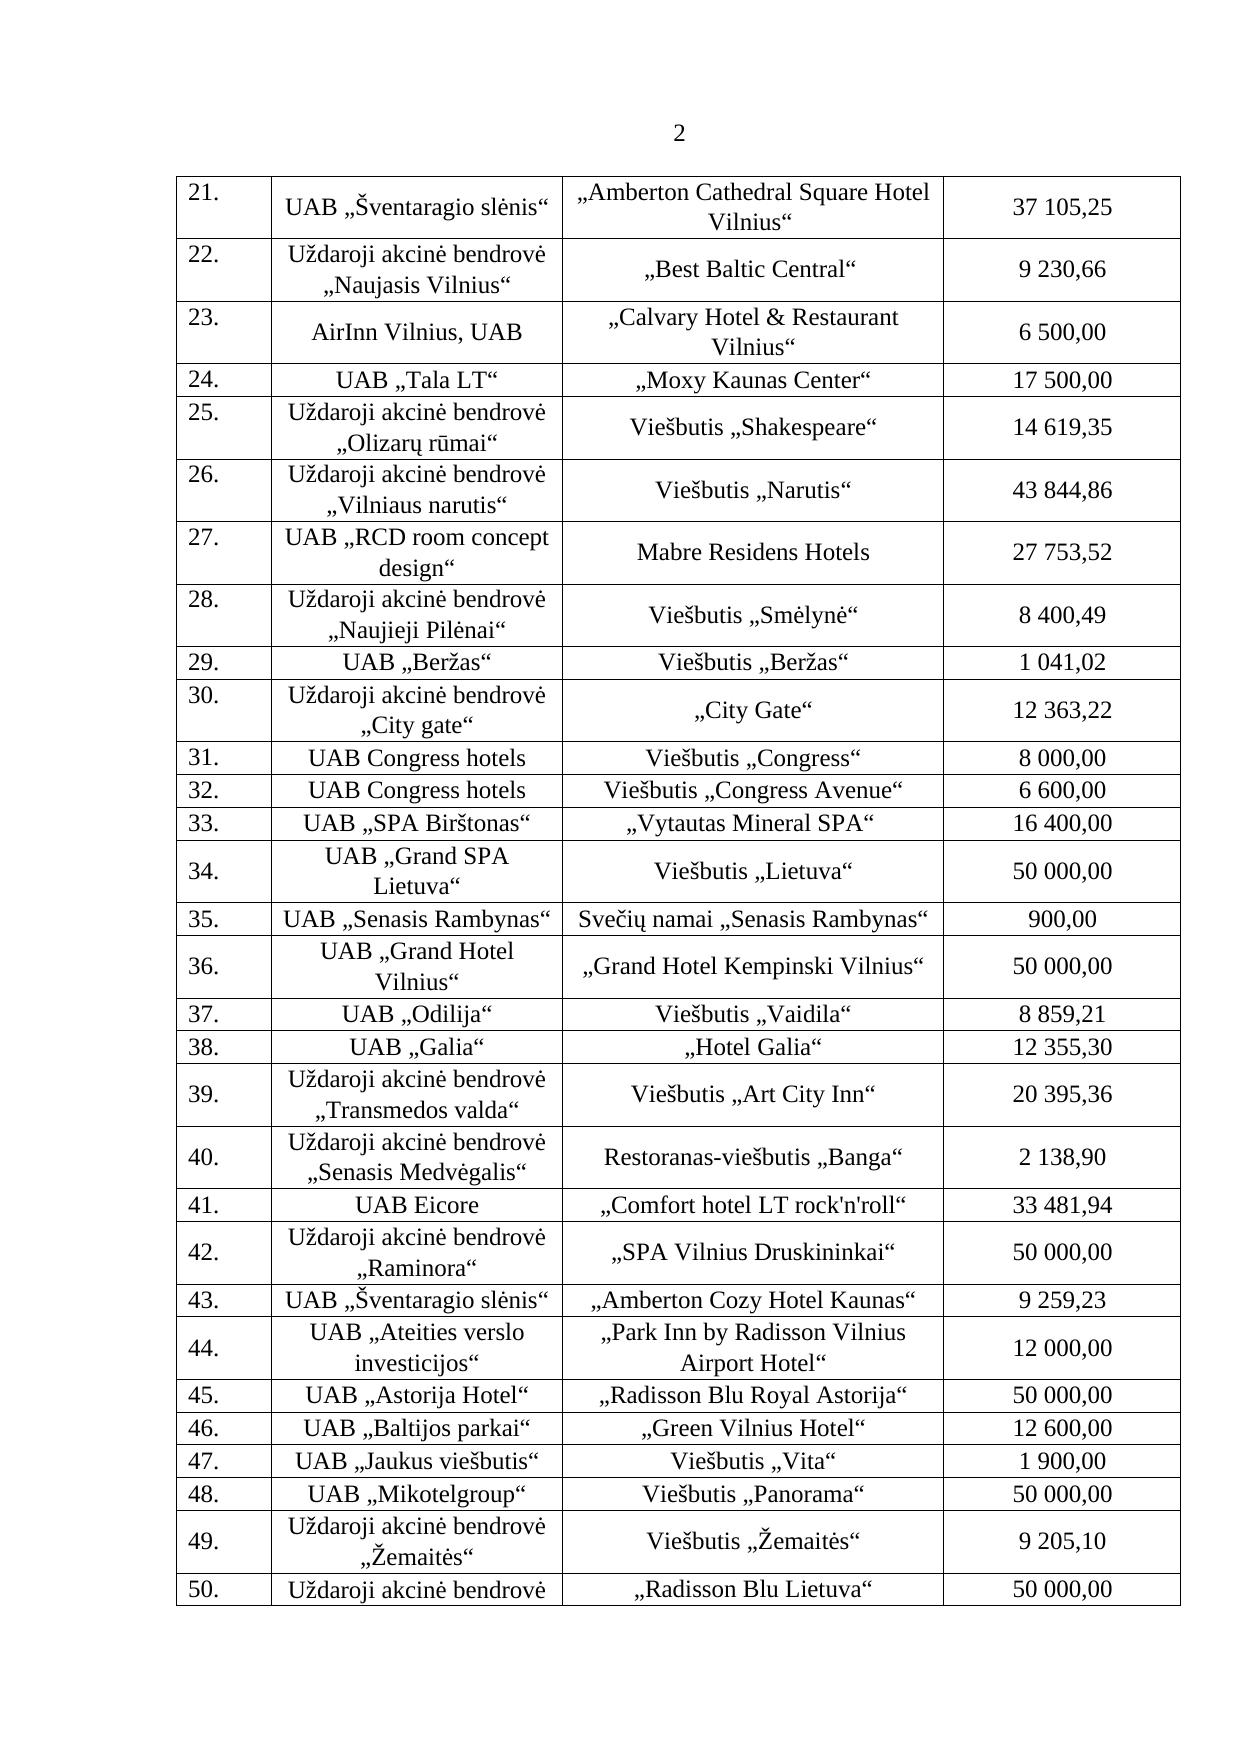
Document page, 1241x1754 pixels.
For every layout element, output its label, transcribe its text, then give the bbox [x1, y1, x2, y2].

table_cell „Amberton Cathedral Square Hotel Vilnius“ [563, 177, 943, 238]
table_cell 43 844,86 [944, 460, 1180, 521]
table_cell Viešbutis „Panorama“ [563, 1478, 943, 1510]
table_cell 39. [177, 1064, 271, 1126]
table_cell Viešbutis „Vita“ [563, 1445, 943, 1477]
table_cell 8 000,00 [944, 742, 1180, 774]
table_cell „Green Vilnius Hotel“ [563, 1413, 943, 1444]
table_cell 20 395,36 [944, 1064, 1180, 1126]
table_cell Uždaroji akcinė bendrovė „Žemaitės“ [272, 1511, 562, 1572]
table_cell Viešbutis „Congress Avenue“ [563, 775, 943, 807]
table_cell 34. [177, 841, 271, 902]
table_cell 28. [177, 585, 271, 646]
table_cell Restoranas-viešbutis „Banga“ [563, 1127, 943, 1188]
table_cell 25. [177, 397, 271, 458]
table_cell 47. [177, 1445, 271, 1477]
table_cell UAB „RCD room concept design“ [272, 522, 562, 583]
table_cell 6 500,00 [944, 302, 1180, 363]
table_cell UAB „Beržas“ [272, 647, 562, 679]
table_cell 29. [177, 647, 271, 679]
table_cell Uždaroji akcinė bendrovė „Olizarų rūmai“ [272, 397, 562, 458]
table_cell 22. [177, 239, 271, 301]
table_cell 27. [177, 522, 271, 583]
table_cell „Calvary Hotel & Restaurant Vilnius“ [563, 302, 943, 363]
table_cell Uždaroji akcinė bendrovė [272, 1574, 562, 1605]
table_cell UAB „Senasis Rambynas“ [272, 903, 562, 935]
table_cell 46. [177, 1413, 271, 1444]
table_cell 50 000,00 [944, 936, 1180, 997]
table_cell 1 041,02 [944, 647, 1180, 679]
table_cell „Hotel Galia“ [563, 1031, 943, 1063]
table_cell Viešbutis „Art City Inn“ [563, 1064, 943, 1126]
table_cell 50. [177, 1574, 271, 1605]
table_cell 50 000,00 [944, 841, 1180, 902]
table_cell UAB „Odilija“ [272, 999, 562, 1030]
table_cell 21. [177, 177, 271, 238]
table_cell Uždaroji akcinė bendrovė „Naujasis Vilnius“ [272, 239, 562, 301]
table_cell Uždaroji akcinė bendrovė „Raminora“ [272, 1222, 562, 1283]
table_cell 45. [177, 1380, 271, 1412]
table_cell UAB Eicore [272, 1189, 562, 1221]
table_cell 41. [177, 1189, 271, 1221]
table_cell 27 753,52 [944, 522, 1180, 583]
table_cell UAB „Ateities verslo investicijos“ [272, 1317, 562, 1379]
table_cell 33. [177, 808, 271, 840]
table_cell 23. [177, 302, 271, 363]
table_cell 9 205,10 [944, 1511, 1180, 1572]
table_cell 50 000,00 [944, 1574, 1180, 1605]
table_cell 12 363,22 [944, 680, 1180, 741]
table_cell 26. [177, 460, 271, 521]
table_cell 6 600,00 [944, 775, 1180, 807]
table_cell UAB „Grand Hotel Vilnius“ [272, 936, 562, 997]
table_cell Viešbutis „Vaidila“ [563, 999, 943, 1030]
table_cell AirInn Vilnius, UAB [272, 302, 562, 363]
table_cell 42. [177, 1222, 271, 1283]
table_cell „Vytautas Mineral SPA“ [563, 808, 943, 840]
table_cell 44. [177, 1317, 271, 1379]
table_cell UAB „Astorija Hotel“ [272, 1380, 562, 1412]
table_cell 2 138,90 [944, 1127, 1180, 1188]
table_cell UAB „Šventaragio slėnis“ [272, 1285, 562, 1316]
table_cell Viešbutis „Narutis“ [563, 460, 943, 521]
table_cell 31. [177, 742, 271, 774]
table_cell UAB Congress hotels [272, 742, 562, 774]
table_cell 9 259,23 [944, 1285, 1180, 1316]
table_cell UAB „Grand SPA Lietuva“ [272, 841, 562, 902]
table_cell UAB „Baltijos parkai“ [272, 1413, 562, 1444]
table_cell „Moxy Kaunas Center“ [563, 364, 943, 396]
table_cell UAB „Jaukus viešbutis“ [272, 1445, 562, 1477]
table_cell Viešbutis „Shakespeare“ [563, 397, 943, 458]
table_cell Mabre Residens Hotels [563, 522, 943, 583]
table_cell 24. [177, 364, 271, 396]
table_cell Svečių namai „Senasis Rambynas“ [563, 903, 943, 935]
table_cell „Best Baltic Central“ [563, 239, 943, 301]
table_cell 8 400,49 [944, 585, 1180, 646]
table_cell 38. [177, 1031, 271, 1063]
table_cell UAB Congress hotels [272, 775, 562, 807]
table_cell 12 600,00 [944, 1413, 1180, 1444]
table_cell Uždaroji akcinė bendrovė „Transmedos valda“ [272, 1064, 562, 1126]
table_cell „Park Inn by Radisson Vilnius Airport Hotel“ [563, 1317, 943, 1379]
table_cell 35. [177, 903, 271, 935]
table_cell 37 105,25 [944, 177, 1180, 238]
table_cell UAB „Mikotelgroup“ [272, 1478, 562, 1510]
table_cell 40. [177, 1127, 271, 1188]
table_cell „Grand Hotel Kempinski Vilnius“ [563, 936, 943, 997]
table_cell Uždaroji akcinė bendrovė „Naujieji Pilėnai“ [272, 585, 562, 646]
table_cell Uždaroji akcinė bendrovė „Vilniaus narutis“ [272, 460, 562, 521]
table_cell „Radisson Blu Royal Astorija“ [563, 1380, 943, 1412]
table_cell Viešbutis „Beržas“ [563, 647, 943, 679]
table_cell 12 000,00 [944, 1317, 1180, 1379]
table_cell 50 000,00 [944, 1478, 1180, 1510]
table_cell UAB „SPA Birštonas“ [272, 808, 562, 840]
table_cell „Radisson Blu Lietuva“ [563, 1574, 943, 1605]
table_cell „City Gate“ [563, 680, 943, 741]
table_cell 37. [177, 999, 271, 1030]
table_cell 8 859,21 [944, 999, 1180, 1030]
table_cell 14 619,35 [944, 397, 1180, 458]
table_cell 33 481,94 [944, 1189, 1180, 1221]
table_cell 49. [177, 1511, 271, 1572]
table_cell Viešbutis „Congress“ [563, 742, 943, 774]
table_cell 1 900,00 [944, 1445, 1180, 1477]
table_cell 17 500,00 [944, 364, 1180, 396]
table_cell Viešbutis „Žemaitės“ [563, 1511, 943, 1572]
table_cell 9 230,66 [944, 239, 1180, 301]
table_cell 900,00 [944, 903, 1180, 935]
table_cell UAB „Galia“ [272, 1031, 562, 1063]
table_cell UAB „Šventaragio slėnis“ [272, 177, 562, 238]
table_cell 43. [177, 1285, 271, 1316]
table_cell 32. [177, 775, 271, 807]
table_cell 36. [177, 936, 271, 997]
table_cell 16 400,00 [944, 808, 1180, 840]
table_cell UAB „Tala LT“ [272, 364, 562, 396]
table_cell Uždaroji akcinė bendrovė „City gate“ [272, 680, 562, 741]
table_cell Viešbutis „Smėlynė“ [563, 585, 943, 646]
table_cell Uždaroji akcinė bendrovė „Senasis Medvėgalis“ [272, 1127, 562, 1188]
table_cell 12 355,30 [944, 1031, 1180, 1063]
table_cell 50 000,00 [944, 1222, 1180, 1283]
table_cell „SPA Vilnius Druskininkai“ [563, 1222, 943, 1283]
table_cell 30. [177, 680, 271, 741]
table_cell Viešbutis „Lietuva“ [563, 841, 943, 902]
table_cell „Amberton Cozy Hotel Kaunas“ [563, 1285, 943, 1316]
table_cell 50 000,00 [944, 1380, 1180, 1412]
table_cell „Comfort hotel LT rock'n'roll“ [563, 1189, 943, 1221]
table_cell 48. [177, 1478, 271, 1510]
